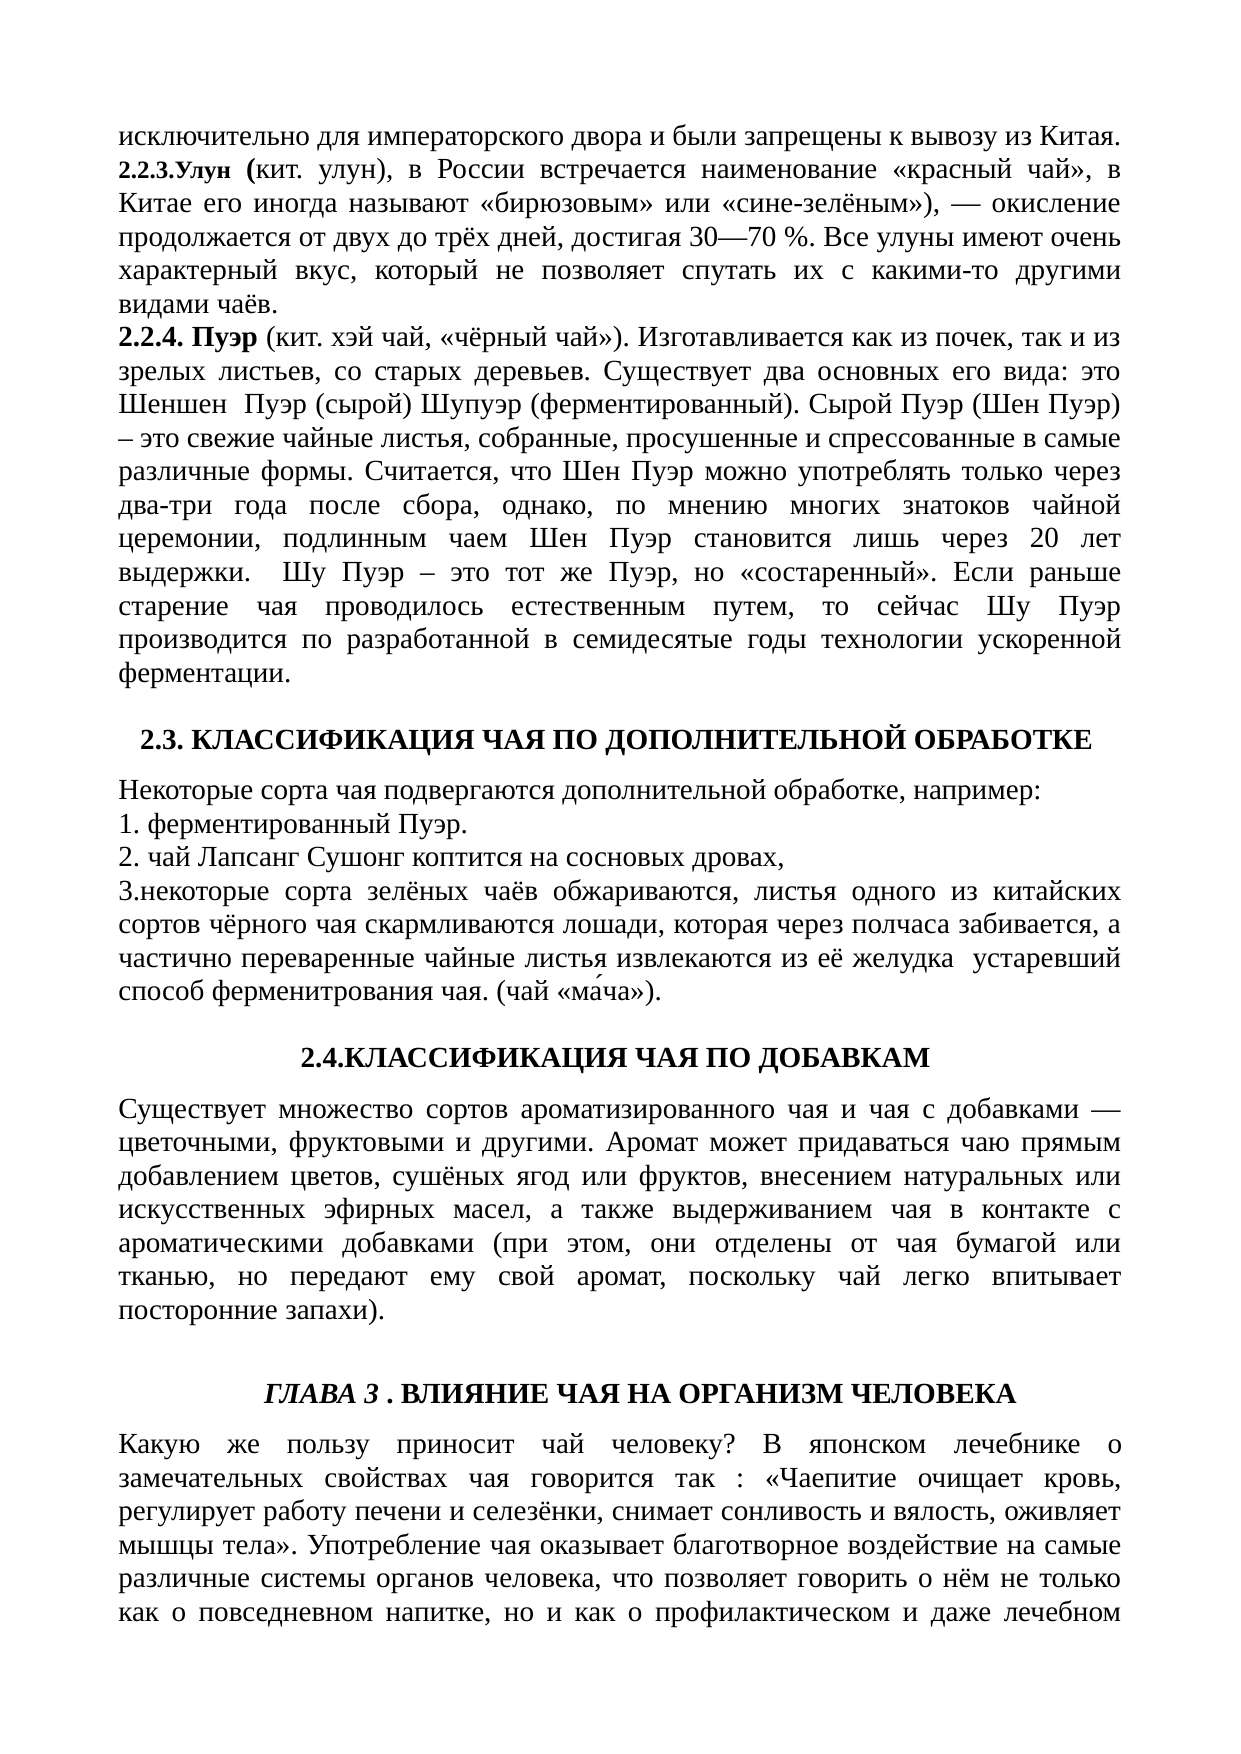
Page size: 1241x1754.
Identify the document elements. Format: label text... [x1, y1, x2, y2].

text 1. ферментированный Пуэр. [118, 806, 1122, 839]
text Какую же пользу приносит чай человеку? В японском лечебнике о замечательных свойствах чая говорится так : «Чаепитие очищает кровь, регулирует работу печени и селезёнки, снимает сонливость и вялость, оживляет мышцы тела». Употребление чая оказывает благотворное воздействие на самые различные системы органов человека, что позволяет говорить о нём не только как о повседневном напитке, но и как о профилактическом и даже лечебном [118, 1426, 1122, 1627]
text ГЛАВА 3 . ВЛИЯНИЕ ЧАЯ НА ОРГАНИЗМ ЧЕЛОВЕКА [118, 1376, 1122, 1409]
text 3.некоторые сорта зелёных чаёв обжариваются, листья одного из китайских сортов чёрного чая скармливаются лошади, которая через полчаса забивается, а частично переваренные чайные листья извлекаются из её желудка устаревший способ ферменитрования чая. (чай «ма́ча»). [118, 873, 1122, 1007]
text Некоторые сорта чая подвергаются дополнительной обработке, например: [118, 772, 1122, 806]
text 2. чай Лапсанг Сушонг коптится на сосновых дровах, [118, 839, 1122, 873]
text Существует множество сортов ароматизированного чая и чая с добавками — цветочными, фруктовыми и другими. Аромат может придаваться чаю прямым добавлением цветов, сушёных ягод или фруктов, внесением натуральных или искусственных эфирных масел, а также выдерживанием чая в контакте с ароматическими добавками (при этом, они отделены от чая бумагой или тканью, но передают ему свой аромат, поскольку чай легко впитывает посторонние запахи). [118, 1091, 1122, 1326]
text исключительно для императорского двора и были запрещены к вывозу из Китая. [118, 118, 1122, 152]
text 2.2.3.Улун (кит. улун), в России встречается наименование «красный чай», в Китае его иногда называют «бирюзовым» или «сине-зелёным»), — окисление продолжается от двух до трёх дней, достигая 30—70 %. Все улуны имеют очень характерный вкус, который не позволяет спутать их с какими-то другими видами чаёв. [118, 152, 1122, 319]
list 2.4.КЛАССИФИКАЦИЯ ЧАЯ ПО ДОБАВКАМ [118, 1041, 1122, 1074]
text 2.2.4. Пуэр (кит. хэй чай, «чёрный чай»). Изготавливается как из почек, так и из зрелых листьев, со старых деревьев. Существует два основных его вида: это Шеншен Пуэр (сырой) Шупуэр (ферментированный). Сырой Пуэр (Шен Пуэр) – это свежие чайные листья, собранные, просушенные и спрессованные в самые различные формы. Считается, что Шен Пуэр можно употреблять только через два-три года после сбора, однако, по мнению многих знатоков чайной церемонии, подлинным чаем Шен Пуэр становится лишь через 20 лет выдержки. Шу Пуэр – это тот же Пуэр, но «состаренный». Если раньше старение чая проводилось естественным путем, то сейчас Шу Пуэр производится по разработанной в семидесятые годы технологии ускоренной ферментации. [118, 319, 1122, 688]
text 2.3. КЛАССИФИКАЦИЯ ЧАЯ ПО ДОПОЛНИТЕЛЬНОЙ ОБРАБОТКЕ [118, 722, 1122, 755]
